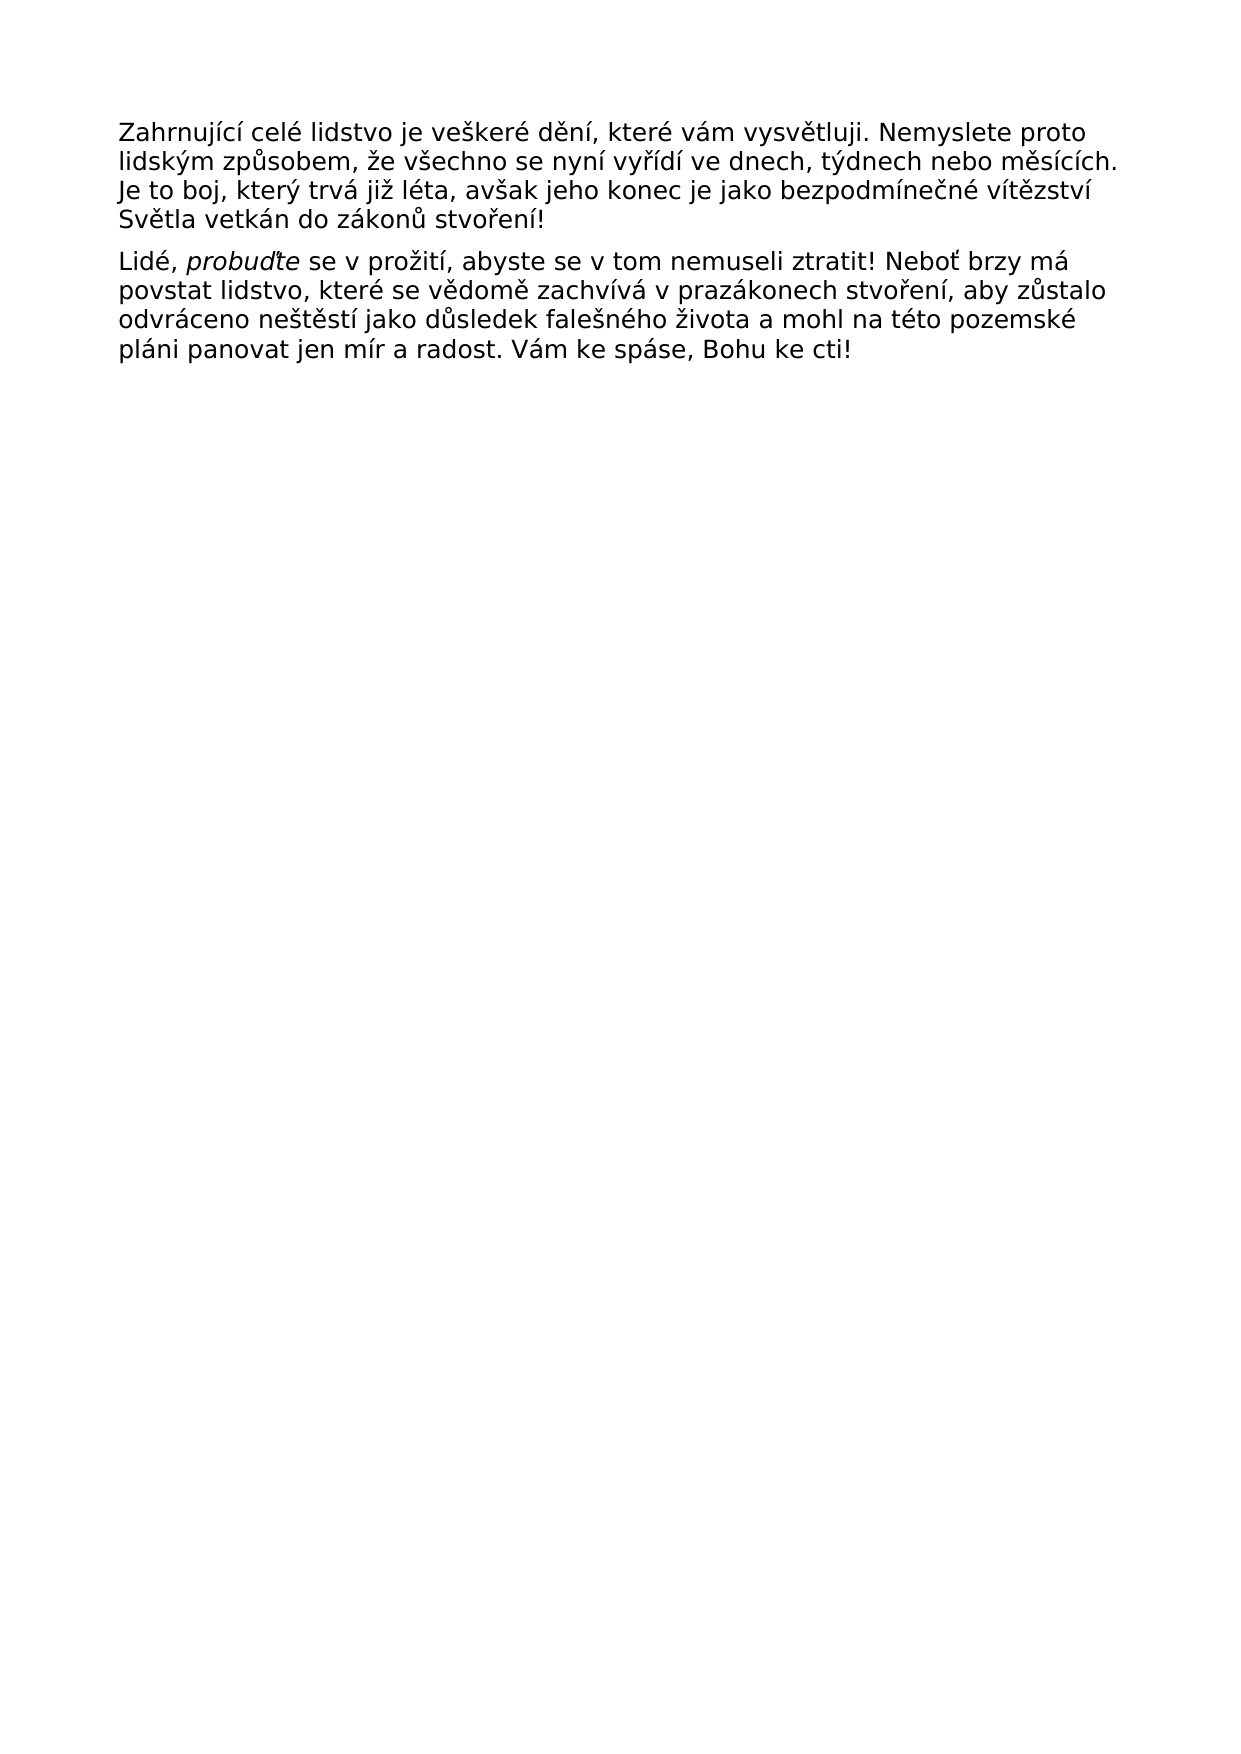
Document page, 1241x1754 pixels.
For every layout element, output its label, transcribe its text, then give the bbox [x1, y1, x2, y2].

text Lidé, probuďte se v prožití, abyste se v tom nemuseli ztratit! Neboť brzy má povstat lidstvo, které se vědomě zachvívá v prazákonech stvoření, aby zůstalo odvráceno neštěstí jako důsledek falešného života a mohl na této pozemské pláni panovat jen mír a radost. Vám ke spáse, Bohu ke cti! [118, 247, 1122, 364]
text Zahrnující celé lidstvo je veškeré dění, které vám vysvětluji. Nemyslete proto lidským způsobem, že všechno se nyní vyřídí ve dnech, týdnech nebo měsících. Je to boj, který trvá již léta, avšak jeho konec je jako bezpodmínečné vítězství Světla vetkán do zákonů stvoření! [118, 118, 1122, 235]
